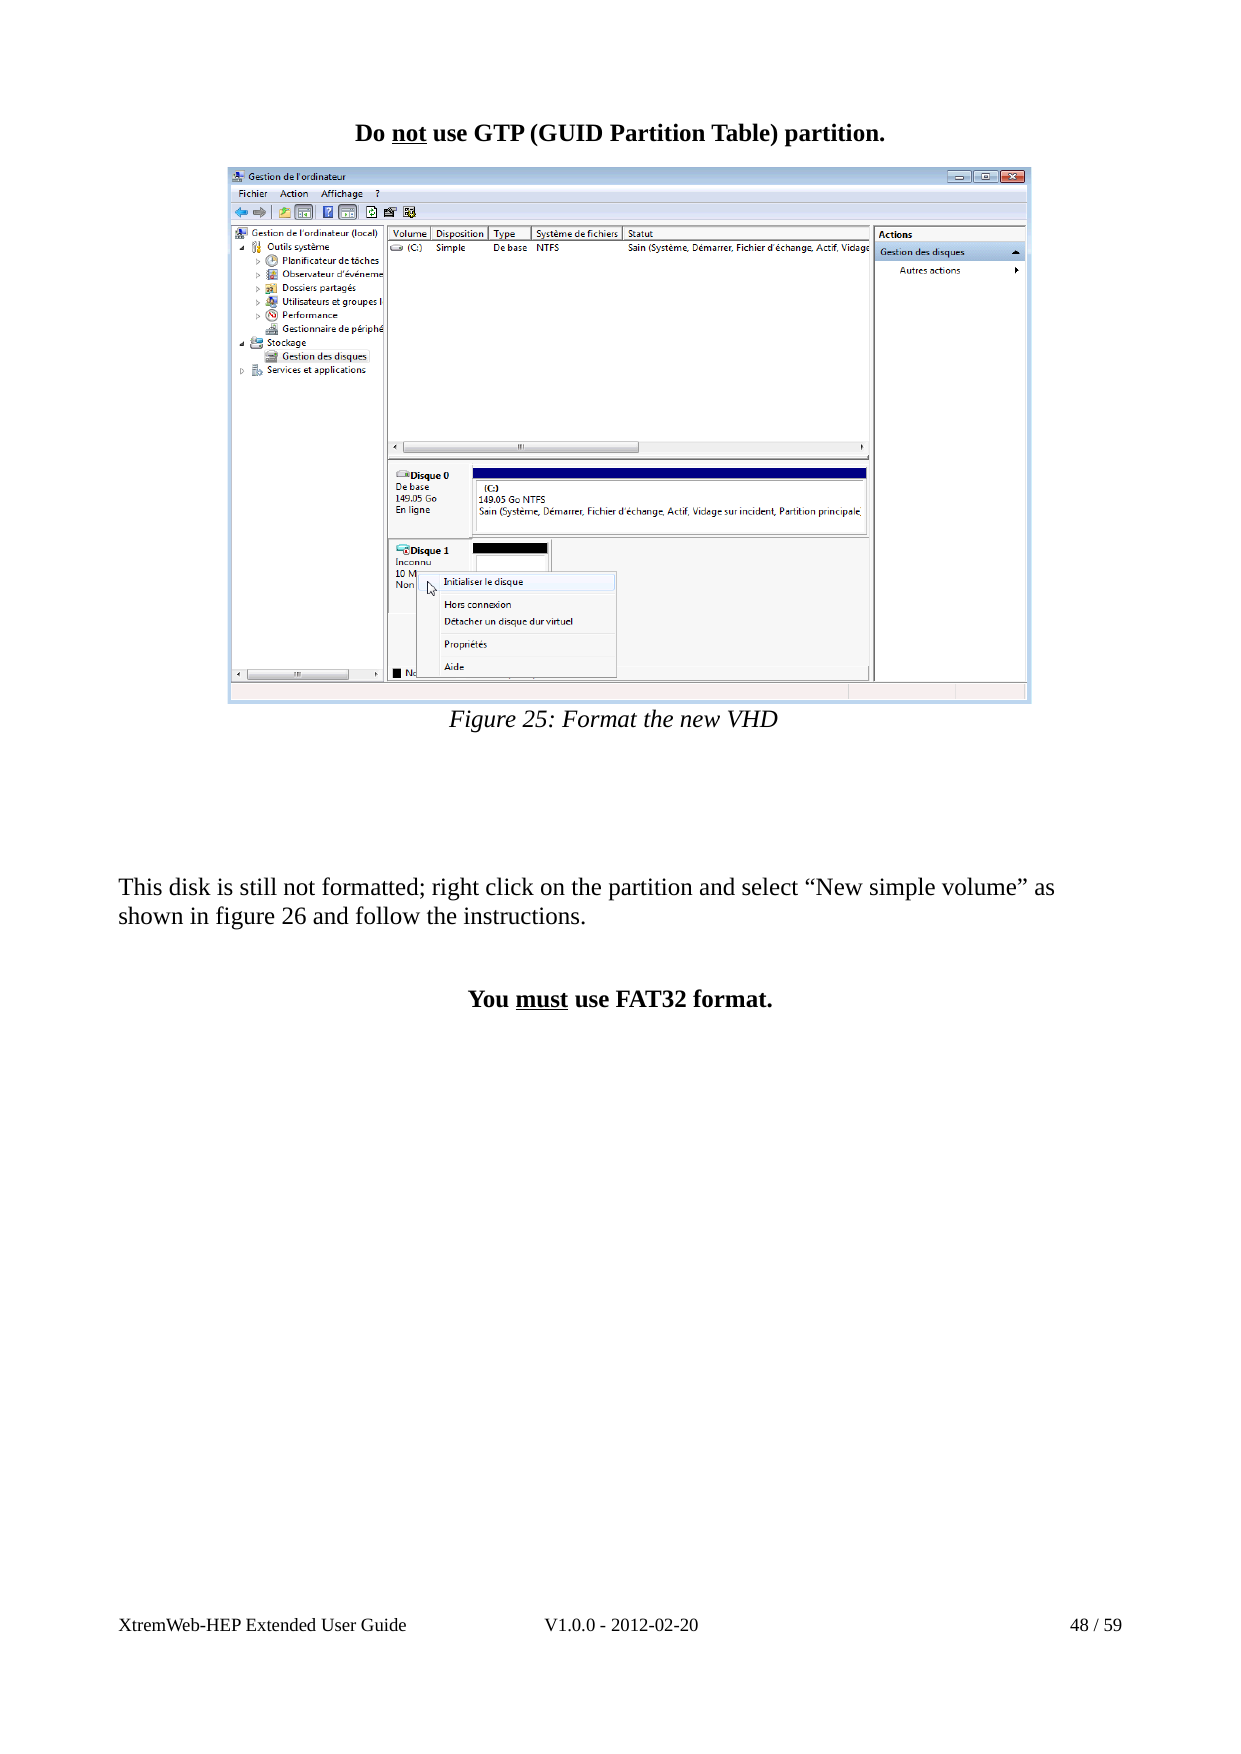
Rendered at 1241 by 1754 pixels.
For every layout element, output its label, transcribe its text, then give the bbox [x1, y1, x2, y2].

text Figure 25: Format the new VHD [242, 704, 987, 732]
text Do not use GTP (GUID Partition Table) partition. [179, 118, 1061, 147]
text This disk is still not formatted; right click on the partition and select “New simple volume” as shown in figure 26 and follow the instructions. [118, 872, 1122, 930]
picture [227, 167, 1032, 704]
text You must use FAT32 format. [179, 984, 1061, 1012]
